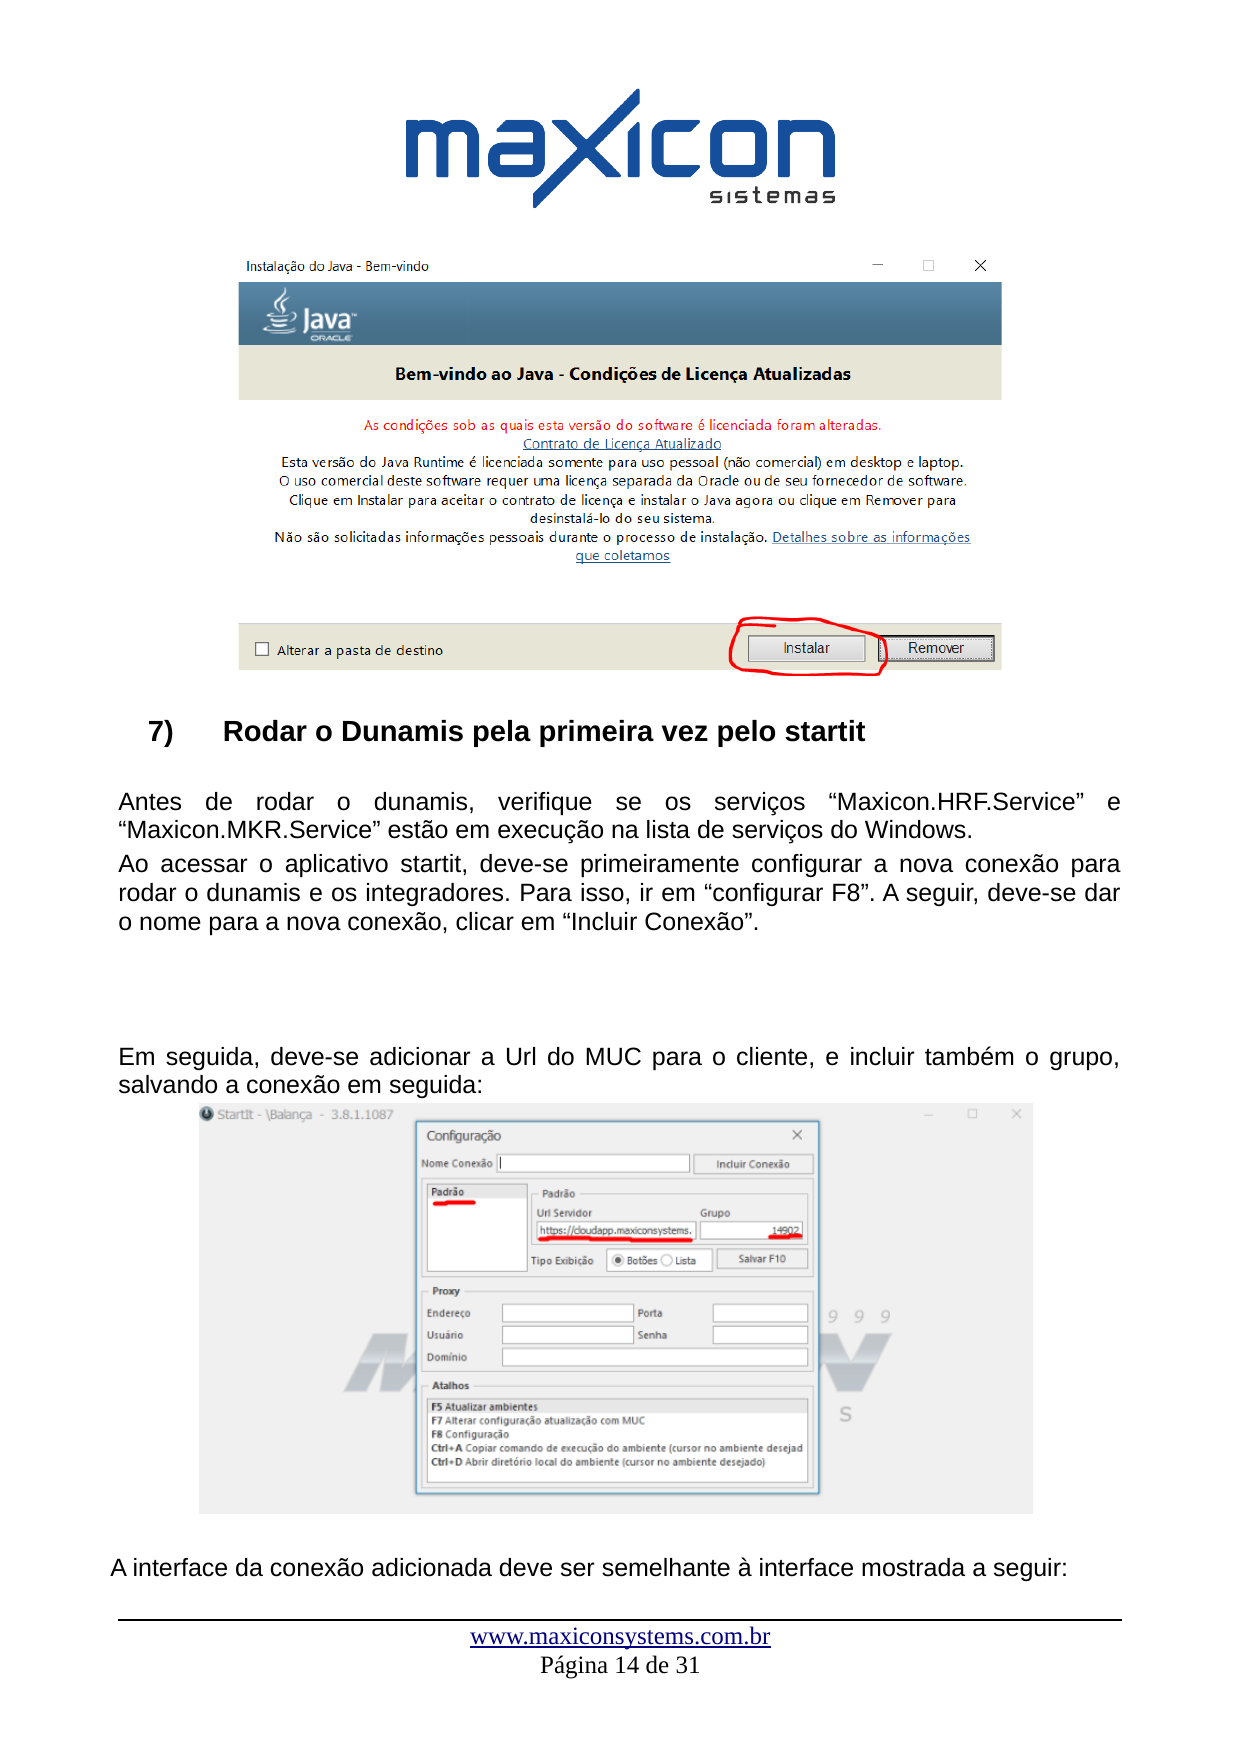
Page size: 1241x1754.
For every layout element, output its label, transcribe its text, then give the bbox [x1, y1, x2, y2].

list Rodar o Dunamis pela primeira vez pelo startit [148, 714, 1122, 748]
text A interface da conexão adicionada deve ser semelhante à interface mostrada a seguir: [110, 1553, 1122, 1582]
text Em seguida, deve-se adicionar a Url do MUC para o cliente, e incluir também o grupo, salvando a conexão em seguida: [118, 1041, 1122, 1099]
text Antes de rodar o dunamis, verifique se os serviços “Maxicon.HRF.Service” e “Maxicon.MKR.Service” estão em execução na lista de serviços do Windows. [118, 786, 1122, 844]
text Ao acessar o aplicativo startit, deve-se primeiramente configurar a nova conexão para rodar o dunamis e os integradores. Para isso, ir em “configurar F8”. A seguir, deve-se dar o nome para a nova conexão, clicar em “Incluir Conexão”. [118, 849, 1122, 935]
